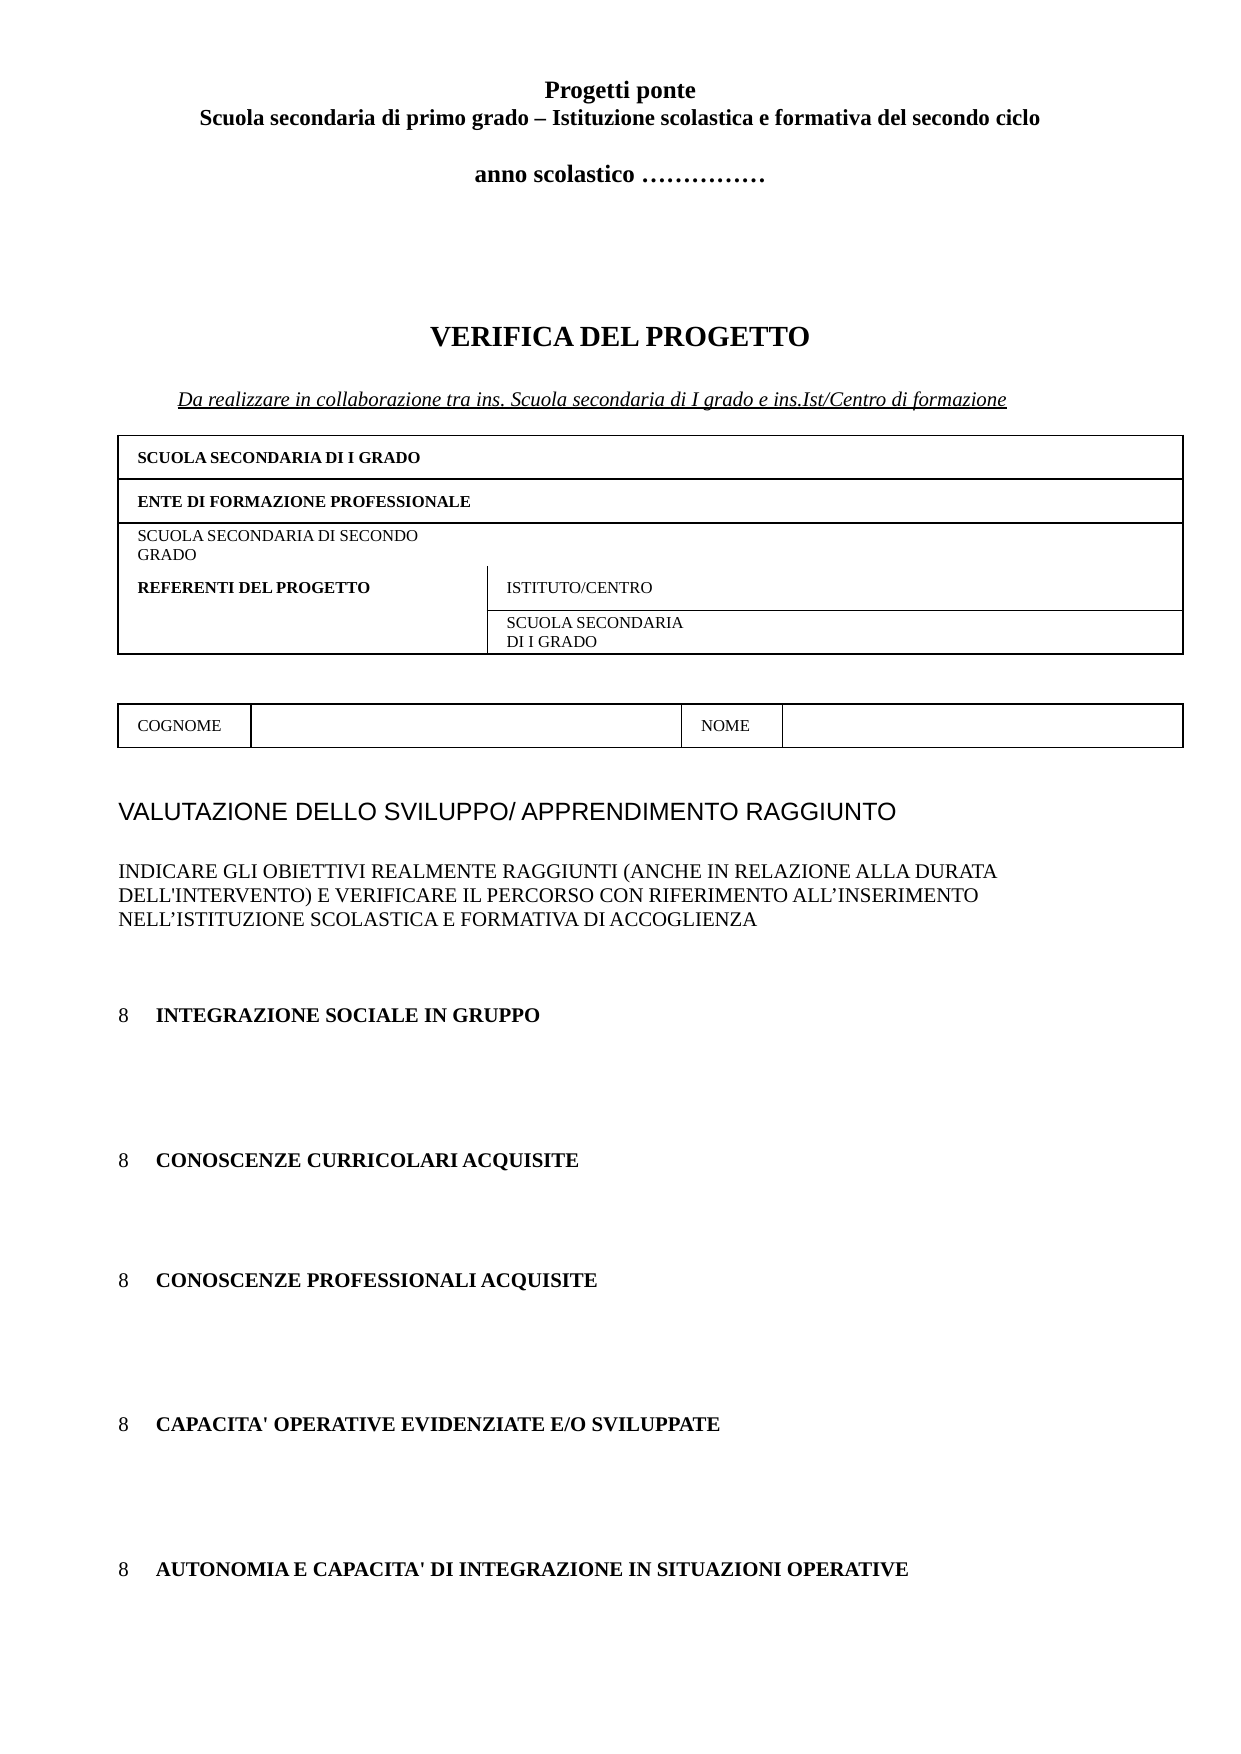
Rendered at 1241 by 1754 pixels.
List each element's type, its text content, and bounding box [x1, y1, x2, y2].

table_header COGNOME [119, 705, 250, 747]
table_header [252, 705, 681, 747]
table_cell REFERENTI DEL PROGETTO [119, 566, 487, 609]
table_cell [487, 480, 1182, 522]
table_header [487, 436, 1182, 478]
list CONOSCENZE PROFESSIONALI ACQUISITE [118, 1268, 1122, 1292]
table_header [783, 705, 1182, 747]
table_cell [487, 524, 1182, 566]
list CONOSCENZE CURRICOLARI ACQUISITE [118, 1147, 1122, 1172]
text INDICARE GLI OBIETTIVI REALMENTE RAGGIUNTI (ANCHE IN RELAZIONE ALLA DURATA DELL'INTERVENTO) E VERIFICARE IL PERCORSO CON RIFERIMENTO ALL’INSERIMENTO NELL’ISTITUZIONE SCOLASTICA E FORMATIVA DI ACCOGLIENZA [118, 859, 1122, 931]
subtitle VALUTAZIONE DELLO SVILUPPO/ APPRENDIMENTO RAGGIUNTO [118, 796, 1122, 825]
table_cell SCUOLA SECONDARIA DI SECONDO GRADO [119, 524, 487, 566]
table_cell [694, 611, 1182, 653]
list INTEGRAZIONE SOCIALE IN GRUPPO [118, 1003, 1122, 1027]
text VERIFICA DEL PROGETTO [177, 319, 1063, 353]
table_cell [119, 610, 487, 653]
table_cell SCUOLA SECONDARIA DI I GRADO [488, 611, 694, 653]
list CAPACITA' OPERATIVE EVIDENZIATE E/O SVILUPPATE [118, 1412, 1122, 1436]
table_header NOME [682, 705, 782, 747]
table_header SCUOLA SECONDARIA DI I GRADO [119, 436, 487, 478]
text Da realizzare in collaborazione tra ins. Scuola secondaria di I grado e ins.Ist/Centro di formazione [177, 386, 1063, 411]
list AUTONOMIA E CAPACITA' DI INTEGRAZIONE IN SITUAZIONI OPERATIVE [118, 1557, 1122, 1581]
table_cell ISTITUTO/CENTRO [488, 566, 694, 609]
table_cell ENTE DI FORMAZIONE PROFESSIONALE [119, 480, 487, 522]
table_cell [694, 566, 1182, 609]
